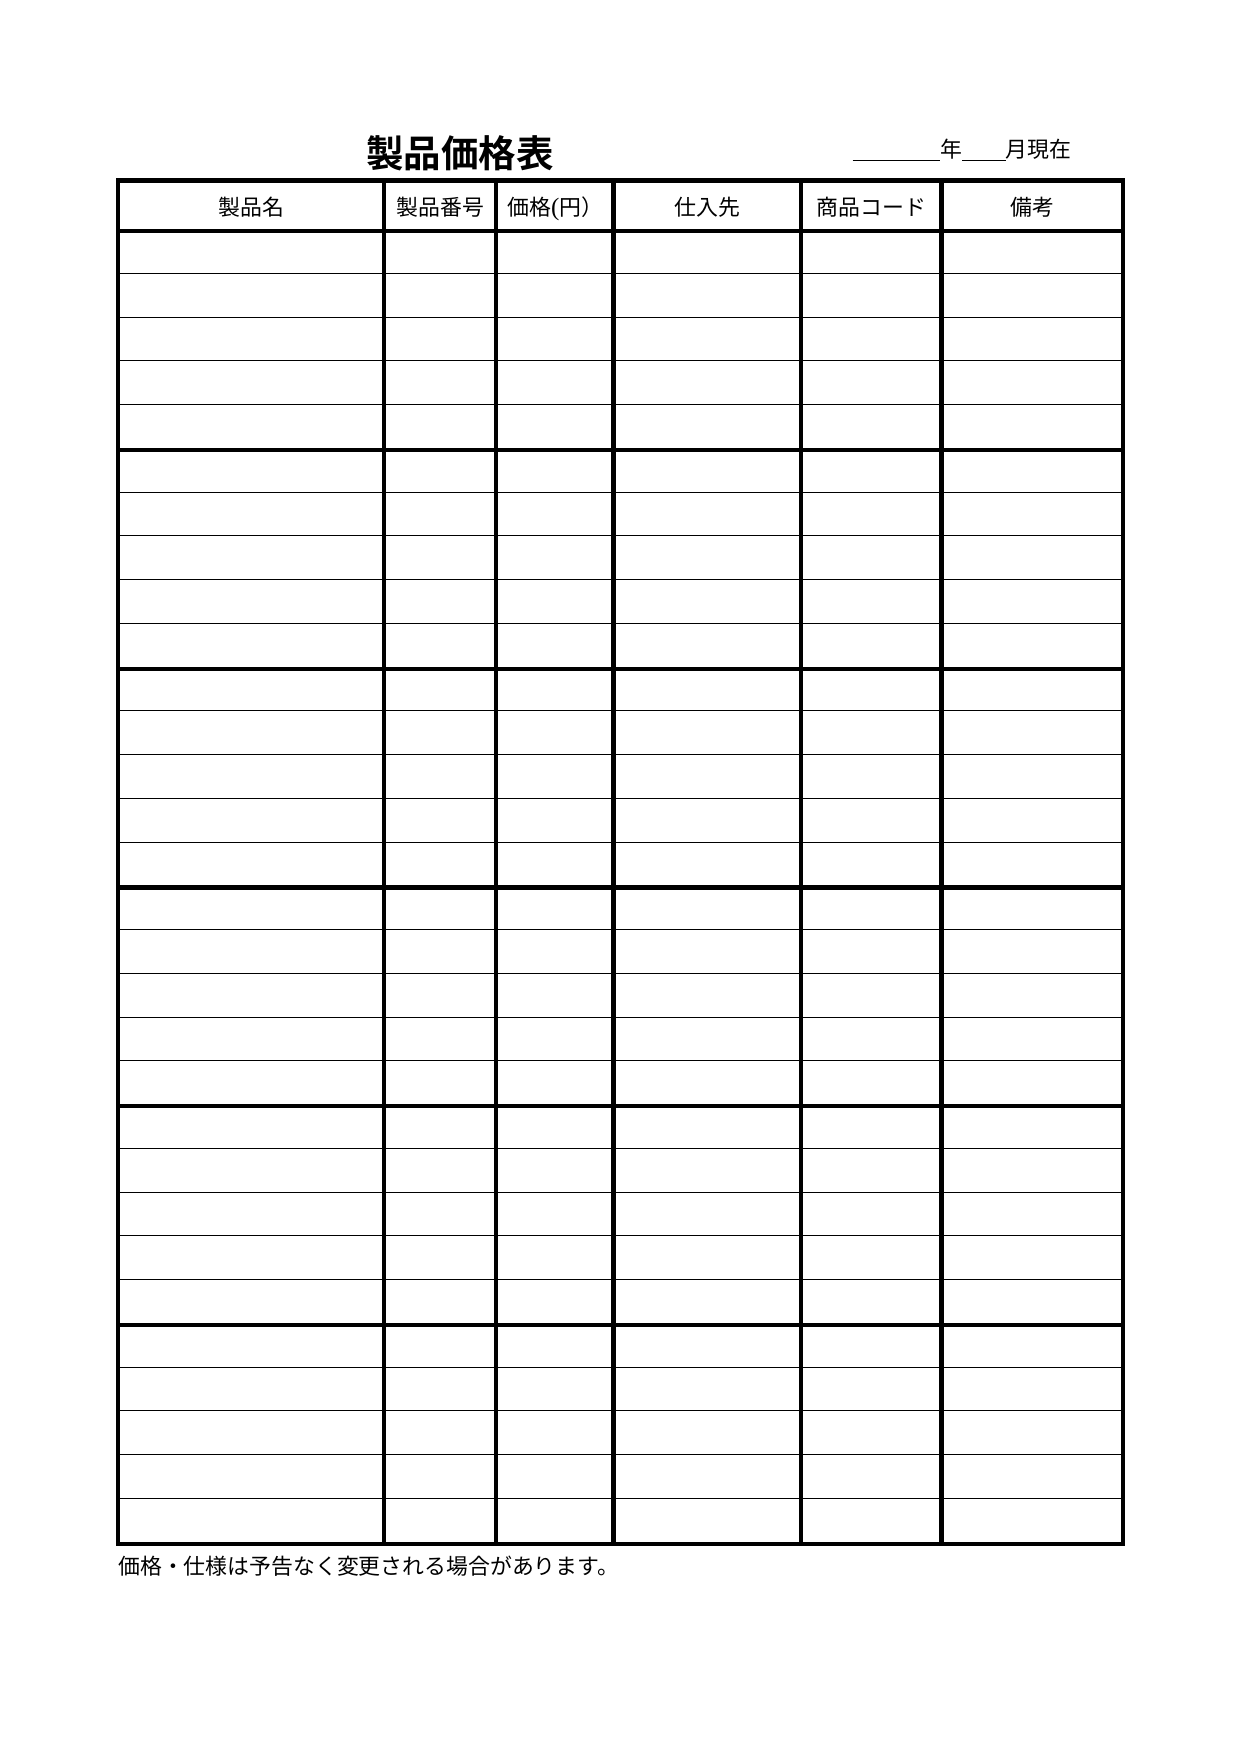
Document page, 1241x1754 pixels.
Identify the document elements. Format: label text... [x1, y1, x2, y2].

table_cell [944, 1327, 1121, 1367]
table_cell [616, 233, 799, 273]
table_cell [386, 755, 494, 798]
table_cell [386, 671, 494, 710]
table_cell [616, 361, 799, 404]
table_cell [616, 1327, 799, 1367]
table_cell [386, 405, 494, 448]
table_cell [120, 624, 382, 667]
table_cell [386, 1193, 494, 1235]
table_cell [120, 799, 382, 842]
table_cell [120, 1411, 382, 1454]
table_cell [803, 233, 939, 273]
table_cell [616, 1149, 799, 1192]
table_cell [120, 318, 382, 360]
table_cell [944, 974, 1121, 1017]
table_cell [498, 1236, 611, 1279]
table_cell [616, 1499, 799, 1542]
table_cell [120, 493, 382, 535]
table_cell [803, 493, 939, 535]
table_cell [803, 1499, 939, 1542]
table_cell [944, 671, 1121, 710]
table_cell [386, 233, 494, 273]
table_cell [498, 1149, 611, 1192]
table_cell [616, 624, 799, 667]
table_cell [616, 1368, 799, 1410]
table_cell [944, 580, 1121, 623]
table_cell [803, 274, 939, 317]
table_cell [386, 1499, 494, 1542]
table_cell [386, 493, 494, 535]
table_cell [803, 890, 939, 929]
table_cell [803, 1149, 939, 1192]
table_cell [803, 1455, 939, 1498]
table_cell [803, 318, 939, 360]
table_cell [944, 711, 1121, 754]
table_cell [944, 1018, 1121, 1060]
table_cell [120, 536, 382, 579]
table_cell [120, 890, 382, 929]
table_cell [386, 1455, 494, 1498]
table_cell [616, 1108, 799, 1148]
table_cell [803, 452, 939, 492]
table_cell [386, 1018, 494, 1060]
table_cell [386, 536, 494, 579]
table_cell [120, 452, 382, 492]
table_cell [498, 1280, 611, 1323]
table_cell [386, 974, 494, 1017]
table_cell [386, 843, 494, 885]
table_cell [498, 580, 611, 623]
table_cell [803, 1236, 939, 1279]
table_cell [120, 1108, 382, 1148]
table_cell [944, 890, 1121, 929]
table_cell [120, 1455, 382, 1498]
table_cell [803, 671, 939, 710]
table_cell [386, 1108, 494, 1148]
table_cell [803, 1327, 939, 1367]
table_cell [944, 1411, 1121, 1454]
table_cell [616, 1280, 799, 1323]
table_cell [386, 1061, 494, 1104]
table_cell [498, 711, 611, 754]
table_cell [803, 1108, 939, 1148]
table_cell [944, 843, 1121, 885]
table_cell [498, 536, 611, 579]
table_cell [120, 274, 382, 317]
table_cell 価格(円） [498, 183, 611, 229]
table_cell [498, 890, 611, 929]
table_cell [498, 755, 611, 798]
table_cell [616, 1411, 799, 1454]
table_cell [944, 1193, 1121, 1235]
text 価格・仕様は予告なく変更される場合があります。 [118, 1549, 1122, 1581]
table_cell 商品コード [803, 183, 939, 229]
table_cell [944, 233, 1121, 273]
table_cell [498, 1018, 611, 1060]
table_cell [498, 1061, 611, 1104]
table_cell [386, 624, 494, 667]
table_cell [498, 1368, 611, 1410]
table_cell [944, 1108, 1121, 1148]
table_cell [498, 274, 611, 317]
table_cell [944, 1499, 1121, 1542]
table_cell [498, 452, 611, 492]
table_cell [386, 452, 494, 492]
table_cell [803, 1280, 939, 1323]
table_header 年 月現在 [801, 118, 1123, 178]
table_cell [120, 671, 382, 710]
table_cell [616, 318, 799, 360]
table_cell [386, 1327, 494, 1367]
table_cell [498, 930, 611, 973]
table_cell [616, 711, 799, 754]
table_cell [803, 1061, 939, 1104]
table_cell [498, 233, 611, 273]
table_cell [944, 1280, 1121, 1323]
table_cell [803, 536, 939, 579]
table_cell [498, 1411, 611, 1454]
table_cell [944, 274, 1121, 317]
table_cell [386, 1149, 494, 1192]
table_cell 製品名 [120, 183, 382, 229]
table_cell [616, 493, 799, 535]
table_cell [803, 1411, 939, 1454]
table_cell [616, 974, 799, 1017]
table_cell [803, 580, 939, 623]
table_cell [498, 799, 611, 842]
table_cell [120, 1236, 382, 1279]
table_cell [944, 452, 1121, 492]
table_cell [616, 890, 799, 929]
table_cell 製品番号 [386, 183, 494, 229]
table_cell [616, 843, 799, 885]
table_cell [120, 843, 382, 885]
table_cell [120, 755, 382, 798]
table_cell [616, 536, 799, 579]
table_cell [803, 711, 939, 754]
table_cell [944, 361, 1121, 404]
table_cell [944, 318, 1121, 360]
table_cell [498, 405, 611, 448]
table_cell [616, 1061, 799, 1104]
table_cell [386, 274, 494, 317]
table_cell [803, 624, 939, 667]
table_cell [386, 1411, 494, 1454]
table_cell [803, 843, 939, 885]
table_cell [498, 1499, 611, 1542]
table_cell [120, 1327, 382, 1367]
table_cell [120, 1018, 382, 1060]
table_cell [616, 1455, 799, 1498]
table_cell [803, 1018, 939, 1060]
table_cell [944, 536, 1121, 579]
table_cell [120, 580, 382, 623]
table_cell [386, 580, 494, 623]
table_cell [498, 974, 611, 1017]
table_cell [120, 405, 382, 448]
table_cell [944, 493, 1121, 535]
table_cell [120, 1280, 382, 1323]
table_cell [803, 1368, 939, 1410]
table_cell [616, 799, 799, 842]
table_cell [498, 624, 611, 667]
table_cell [498, 1193, 611, 1235]
table_cell [386, 1280, 494, 1323]
table_cell [498, 318, 611, 360]
table_cell [386, 1368, 494, 1410]
table_cell [386, 711, 494, 754]
table_cell [386, 361, 494, 404]
table_cell [120, 1193, 382, 1235]
table_cell [120, 1149, 382, 1192]
table_cell [944, 755, 1121, 798]
table_cell [120, 711, 382, 754]
table_cell [944, 799, 1121, 842]
table_cell [120, 361, 382, 404]
table_cell [616, 1236, 799, 1279]
table_cell [803, 755, 939, 798]
table_cell [386, 890, 494, 929]
table_cell [498, 1455, 611, 1498]
table_cell [616, 671, 799, 710]
table_cell [120, 930, 382, 973]
table_cell [498, 1327, 611, 1367]
table_cell [944, 930, 1121, 973]
table_cell [803, 405, 939, 448]
table_cell [803, 799, 939, 842]
table_cell [386, 799, 494, 842]
table_cell [120, 1368, 382, 1410]
table_cell [616, 405, 799, 448]
table_cell [944, 1455, 1121, 1498]
table_cell 仕入先 [616, 183, 799, 229]
table_cell [120, 233, 382, 273]
table_cell [498, 843, 611, 885]
table_cell [616, 580, 799, 623]
table_cell [803, 974, 939, 1017]
table_cell [386, 318, 494, 360]
table_cell [616, 1018, 799, 1060]
table_cell [803, 930, 939, 973]
table_cell [498, 671, 611, 710]
table_cell [944, 405, 1121, 448]
table_cell [616, 452, 799, 492]
table_cell 備考 [944, 183, 1121, 229]
table_cell [616, 930, 799, 973]
table_cell [944, 1368, 1121, 1410]
table_cell [498, 1108, 611, 1148]
table_cell [803, 1193, 939, 1235]
table_cell [616, 755, 799, 798]
table_cell [498, 493, 611, 535]
table_cell [616, 1193, 799, 1235]
table_cell [498, 361, 611, 404]
table_cell [120, 974, 382, 1017]
table_cell [944, 1236, 1121, 1279]
table_cell [120, 1061, 382, 1104]
table_cell [120, 1499, 382, 1542]
table_cell [386, 930, 494, 973]
table_cell [803, 361, 939, 404]
table_cell [944, 1149, 1121, 1192]
table_cell [386, 1236, 494, 1279]
table_cell [616, 274, 799, 317]
table_header 製品価格表 [118, 118, 801, 178]
table_cell [944, 1061, 1121, 1104]
table_cell [944, 624, 1121, 667]
